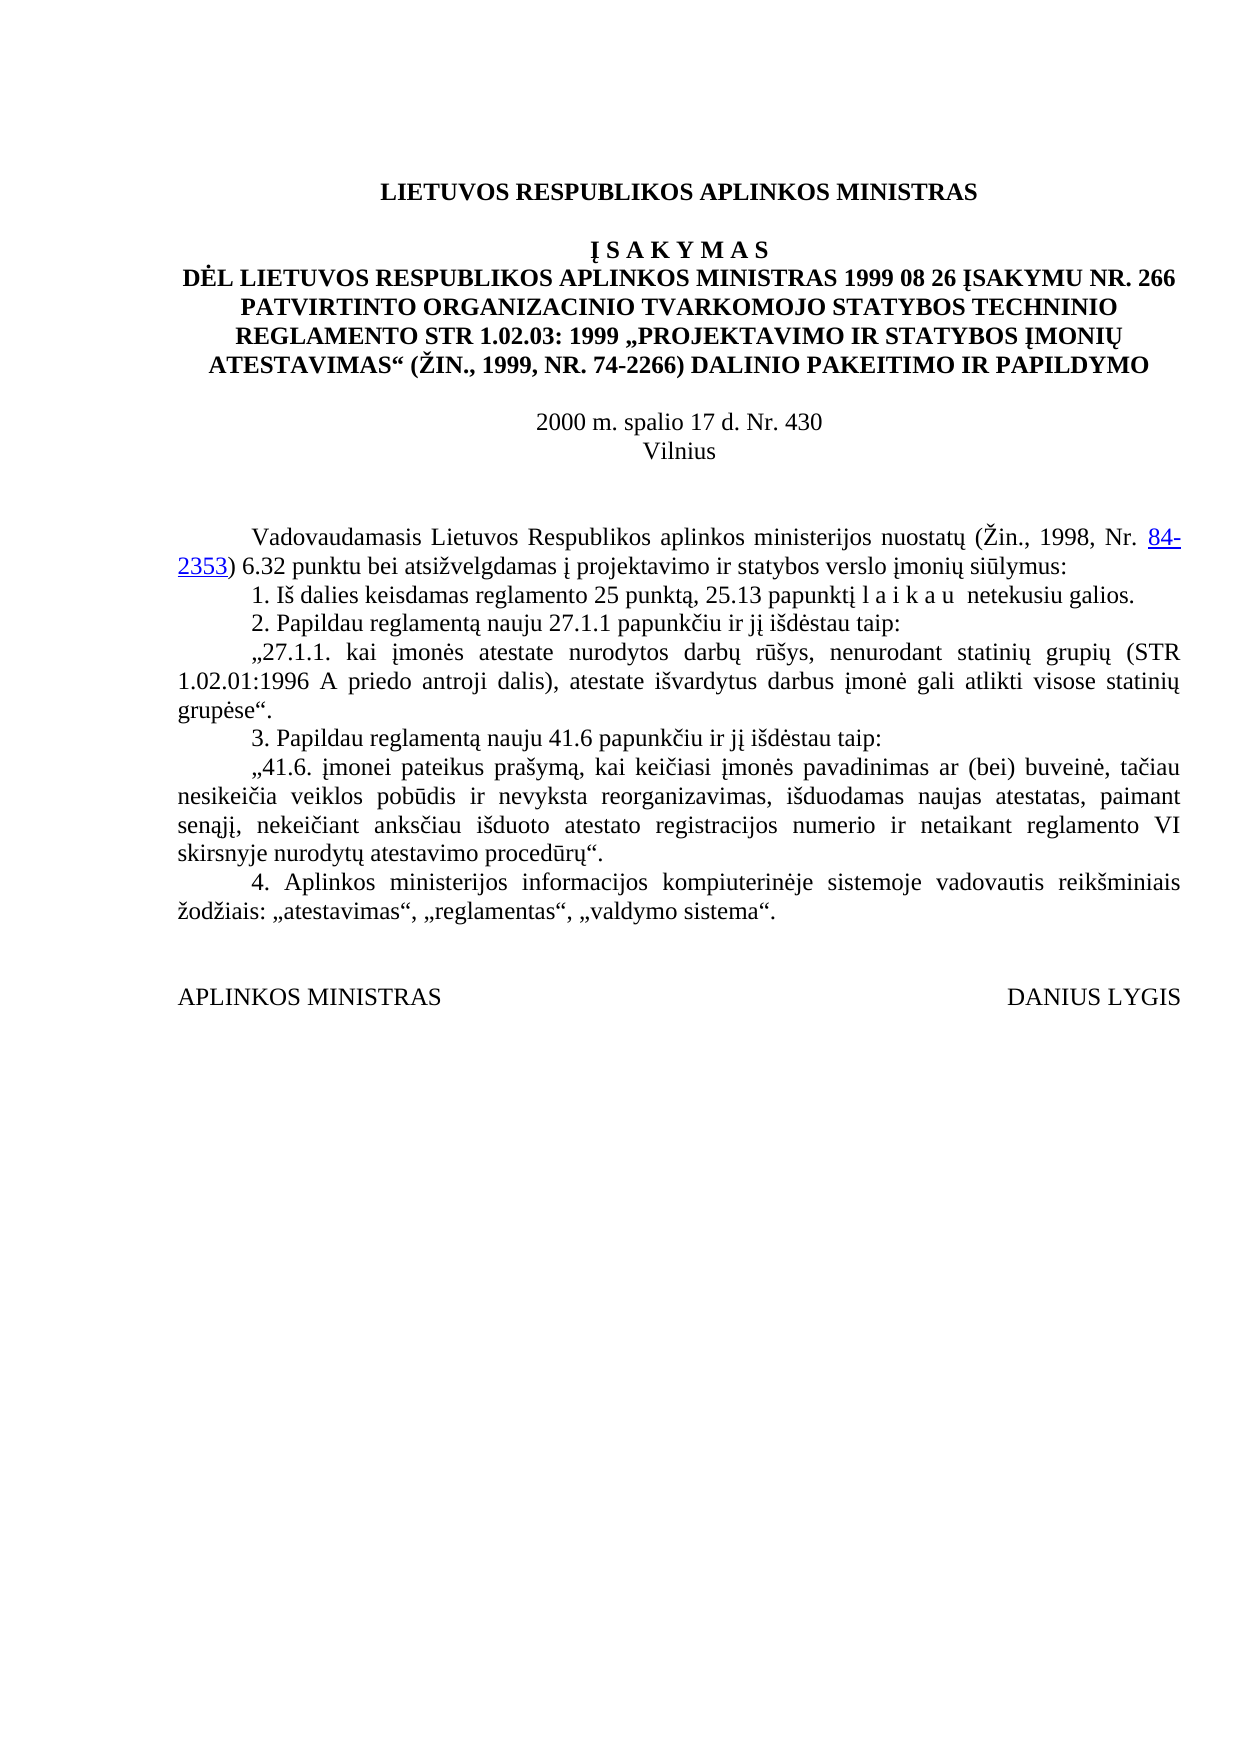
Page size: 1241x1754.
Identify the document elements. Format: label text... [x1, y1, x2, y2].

text 3. Papildau reglamentą nauju 41.6 papunkčiu ir jį išdėstau taip: [177, 723, 1181, 752]
text APLINKOS MINISTRAS DANIUS LYGIS [177, 982, 1181, 1011]
text Į S A K Y M A S [177, 235, 1181, 263]
text DĖL LIETUVOS RESPUBLIKOS APLINKOS MINISTRAS 1999 08 26 ĮSAKYMU NR. 266 PATVIRTINTO ORGANIZACINIO TVARKOMOJO STATYBOS TECHNINIO REGLAMENTO STR 1.02.03: 1999 „PROJEKTAVIMO IR STATYBOS ĮMONIŲ ATESTAVIMAS“ (ŽIN., 1999, NR. 74-2266) DALINIO PAKEITIMO IR PAPILDYMO [177, 263, 1181, 378]
text „41.6. įmonei pateikus prašymą, kai keičiasi įmonės pavadinimas ar (bei) buveinė, tačiau nesikeičia veiklos pobūdis ir nevyksta reorganizavimas, išduodamas naujas atestatas, paimant senąjį, nekeičiant anksčiau išduoto atestato registracijos numerio ir netaikant reglamento VI skirsnyje nurodytų atestavimo procedūrų“. [177, 752, 1181, 867]
text LIETUVOS RESPUBLIKOS APLINKOS MINISTRAS [177, 177, 1181, 206]
text „27.1.1. kai įmonės atestate nurodytos darbų rūšys, nenurodant statinių grupių (STR 1.02.01:1996 A priedo antroji dalis), atestate išvardytus darbus įmonė gali atlikti visose statinių grupėse“. [177, 637, 1181, 723]
text Vadovaudamasis Lietuvos Respublikos aplinkos ministerijos nuostatų (Žin., 1998, Nr. 84-2353) 6.32 punktu bei atsižvelgdamas į projektavimo ir statybos verslo įmonių siūlymus: [177, 522, 1181, 580]
text 1. Iš dalies keisdamas reglamento 25 punktą, 25.13 papunktį laikau netekusiu galios. [177, 580, 1181, 608]
text Vilnius [177, 436, 1181, 465]
text 4. Aplinkos ministerijos informacijos kompiuterinėje sistemoje vadovautis reikšminiais žodžiais: „atestavimas“, „reglamentas“, „valdymo sistema“. [177, 867, 1181, 925]
text 2000 m. spalio 17 d. Nr. 430 [177, 407, 1181, 436]
text 2. Papildau reglamentą nauju 27.1.1 papunkčiu ir jį išdėstau taip: [177, 608, 1181, 637]
